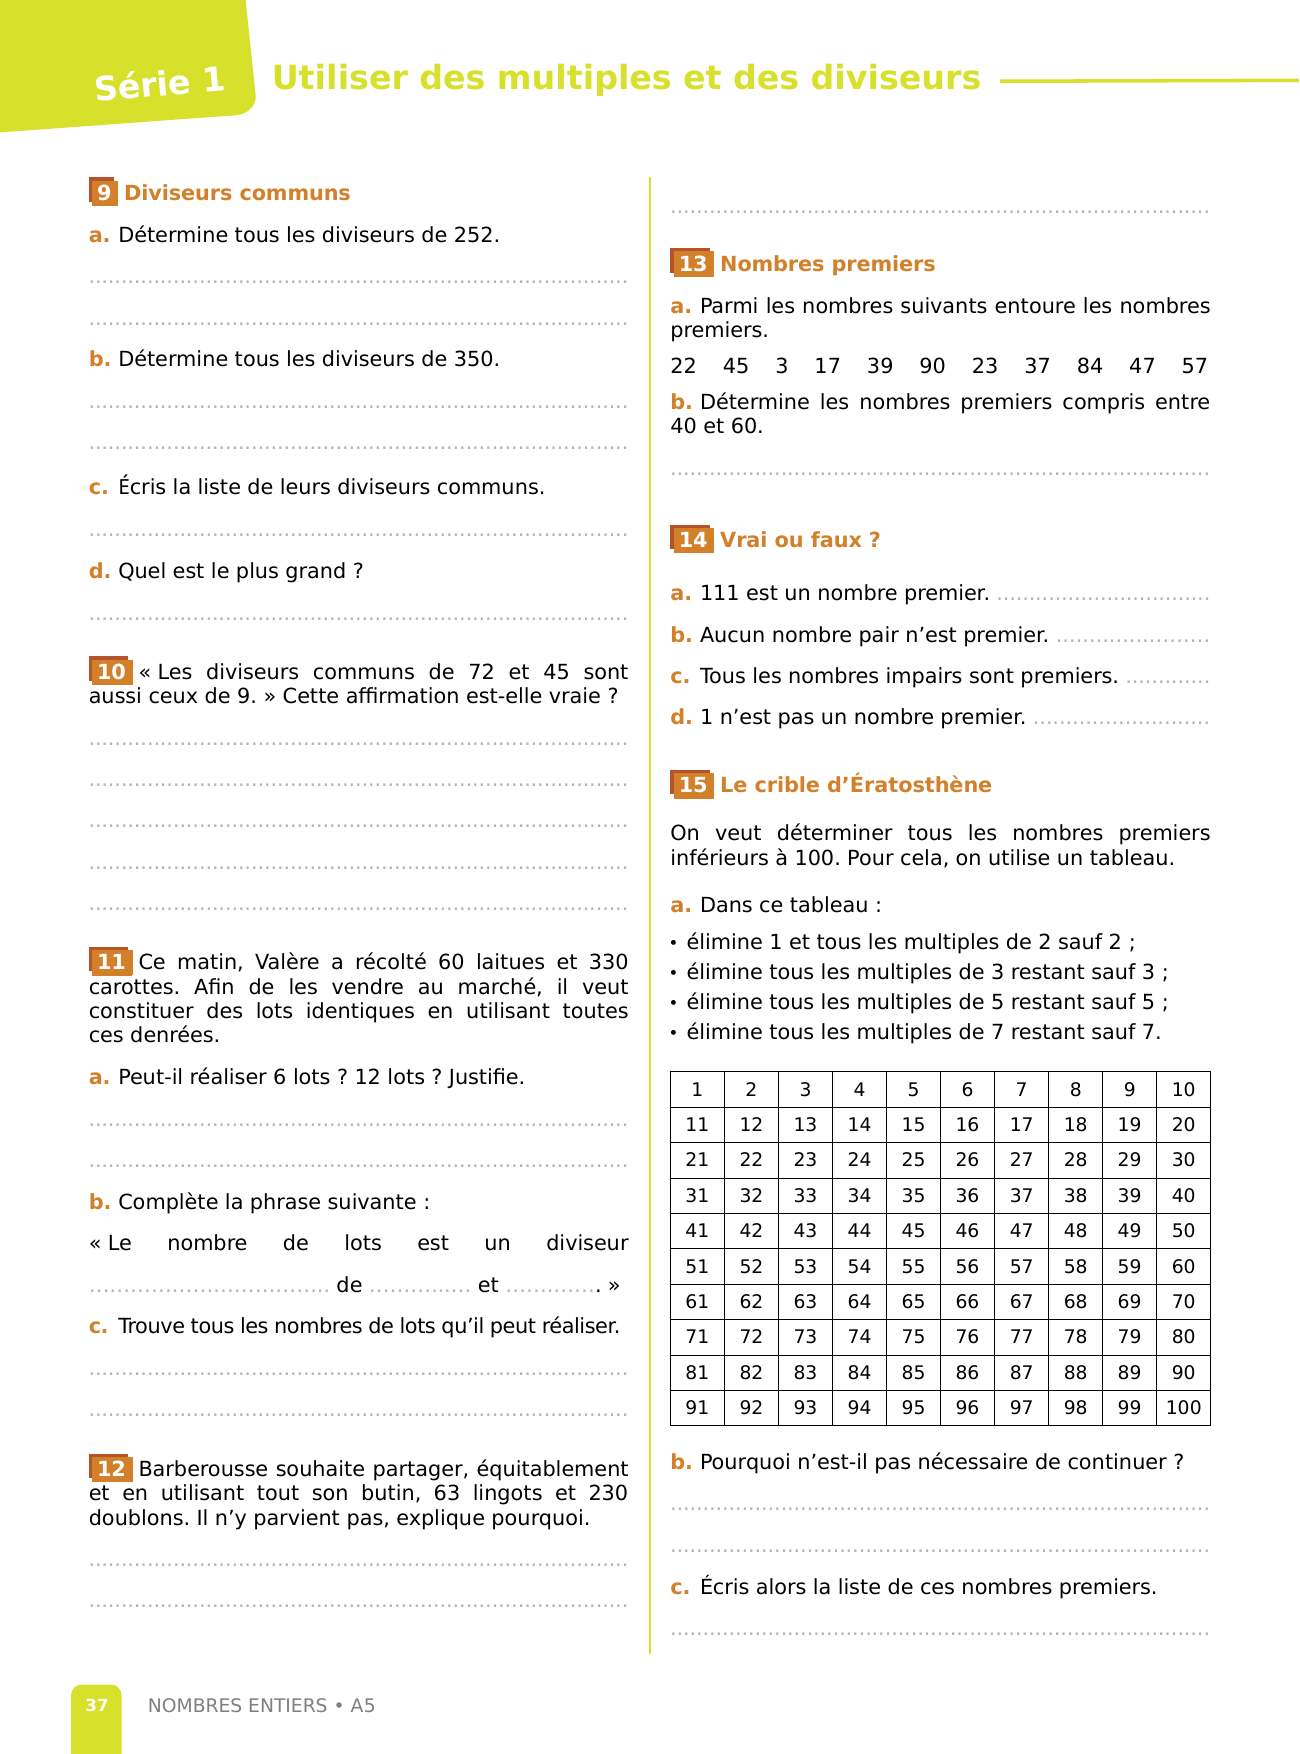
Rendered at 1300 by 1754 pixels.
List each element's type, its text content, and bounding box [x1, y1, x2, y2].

list Tous les nombres impairs sont premiers. [670, 647, 1211, 688]
table_cell 40 [1157, 1179, 1210, 1213]
list élimine tous les multiples de 7 restant sauf 7. [670, 1020, 1211, 1045]
table_cell 18 [1049, 1108, 1102, 1142]
table_cell 36 [941, 1179, 994, 1213]
list Écris alors la liste de ces nombres premiers. [670, 1575, 1211, 1599]
table_cell 48 [1049, 1214, 1102, 1248]
table_cell 35 [887, 1179, 940, 1213]
list Pourquoi n’est‑il pas nécessaire de continuer ? [670, 1450, 1211, 1474]
subtitle Ce matin, Valère a récolté 60 laitues et 330 carottes. Afin de les vendre au marché, il veut constituer des lots identiques en utilisant toutes ces denrées. [88, 947, 629, 1048]
table_cell 82 [725, 1356, 778, 1390]
table_cell 63 [779, 1285, 832, 1319]
table_cell 38 [1049, 1179, 1102, 1213]
table_cell 37 [995, 1179, 1048, 1213]
table_cell 14 [833, 1108, 886, 1142]
table_cell 84 [833, 1356, 886, 1390]
table_cell 46 [941, 1214, 994, 1248]
table_cell 60 [1157, 1249, 1210, 1284]
table_cell 95 [887, 1391, 940, 1425]
table_cell 97 [995, 1391, 1048, 1425]
table_cell 83 [779, 1356, 832, 1390]
table_cell 67 [995, 1285, 1048, 1319]
table_cell 31 [671, 1179, 724, 1213]
table_header 1 [671, 1072, 724, 1107]
table_cell 71 [671, 1320, 724, 1354]
table_cell 34 [833, 1179, 886, 1213]
list Quel est le plus grand ? [88, 559, 629, 584]
table_cell 73 [779, 1320, 832, 1354]
table_cell 87 [995, 1356, 1048, 1390]
table_cell 69 [1103, 1285, 1156, 1319]
list Aucun nombre pair n’est premier. [670, 606, 1211, 647]
list Complète la phrase suivante : [88, 1190, 629, 1214]
table_cell 56 [941, 1249, 994, 1284]
list 1 n’est pas un nombre premier. [670, 688, 1211, 730]
table_cell 66 [941, 1285, 994, 1319]
subtitle « Les diviseurs communs de 72 et 45 sont aussi ceux de 9. » Cette affirmation est-elle vraie ? [88, 656, 629, 709]
table_cell 49 [1103, 1214, 1156, 1248]
table_cell 12 [725, 1108, 778, 1142]
table_cell 93 [779, 1391, 832, 1425]
table_cell 47 [995, 1214, 1048, 1248]
table_cell 96 [941, 1391, 994, 1425]
table_header 6 [941, 1072, 994, 1107]
table_cell 75 [887, 1320, 940, 1354]
table_cell 55 [887, 1249, 940, 1284]
table_cell 58 [1049, 1249, 1102, 1284]
table_cell 27 [995, 1143, 1048, 1177]
table_cell 22 [725, 1143, 778, 1177]
table_cell 57 [995, 1249, 1048, 1284]
table_cell 79 [1103, 1320, 1156, 1354]
table_cell 91 [671, 1391, 724, 1425]
table_cell 23 [779, 1143, 832, 1177]
table_cell 92 [725, 1391, 778, 1425]
table_cell 89 [1103, 1356, 1156, 1390]
table_cell 28 [1049, 1143, 1102, 1177]
table_header 2 [725, 1072, 778, 1107]
list Détermine les nombres premiers compris entre 40 et 60. [670, 390, 1211, 439]
list élimine tous les multiples de 3 restant sauf 3 ; [670, 960, 1211, 984]
table_cell 15 [887, 1108, 940, 1142]
list Détermine tous les diviseurs de 350. [88, 348, 629, 372]
list élimine tous les multiples de 5 restant sauf 5 ; [670, 990, 1211, 1014]
table_cell 39 [1103, 1179, 1156, 1213]
table_cell 25 [887, 1143, 940, 1177]
table_cell 72 [725, 1320, 778, 1354]
table_cell 53 [779, 1249, 832, 1284]
table_cell 51 [671, 1249, 724, 1284]
table_cell 54 [833, 1249, 886, 1284]
table_cell 33 [779, 1179, 832, 1213]
text « Le nombre de lots est un diviseur …………………………….. de ………...… et …….……. » [88, 1214, 629, 1297]
table_cell 41 [671, 1214, 724, 1248]
table_header 8 [1049, 1072, 1102, 1107]
table_cell 98 [1049, 1391, 1102, 1425]
table_cell 81 [671, 1356, 724, 1390]
table_cell 94 [833, 1391, 886, 1425]
list Détermine tous les diviseurs de 252. [88, 223, 629, 247]
list 111 est un nombre premier. [670, 564, 1211, 606]
table_cell 29 [1103, 1143, 1156, 1177]
table_cell 42 [725, 1214, 778, 1248]
table_header 5 [887, 1072, 940, 1107]
table_header 7 [995, 1072, 1048, 1107]
list Écris la liste de leurs diviseurs communs. [88, 472, 629, 501]
table_cell 16 [941, 1108, 994, 1142]
list Dans ce tableau : [670, 894, 1211, 918]
table_cell 24 [833, 1143, 886, 1177]
table_cell 100 [1157, 1391, 1210, 1425]
table_cell 59 [1103, 1249, 1156, 1284]
table_cell 65 [887, 1285, 940, 1319]
list 22 45 3 17 39 90 23 37 84 47 57 [670, 354, 1211, 378]
table_cell 85 [887, 1356, 940, 1390]
table_cell 77 [995, 1320, 1048, 1354]
list Parmi les nombres suivants entoure les nombres premiers. [670, 294, 1211, 342]
table_cell 78 [1049, 1320, 1102, 1354]
table_cell 44 [833, 1214, 886, 1248]
table_cell 90 [1157, 1356, 1210, 1390]
table_cell 62 [725, 1285, 778, 1319]
table_cell 32 [725, 1179, 778, 1213]
table_header 4 [833, 1072, 886, 1107]
table_cell 43 [779, 1214, 832, 1248]
table_cell 86 [941, 1356, 994, 1390]
table_cell 61 [671, 1285, 724, 1319]
list On veut déterminer tous les nombres premiers inférieurs à 100. Pour cela, on utilise un tableau. [670, 821, 1211, 870]
table_header 10 [1157, 1072, 1210, 1107]
table_cell 13 [779, 1108, 832, 1142]
subtitle Le crible d’Ératosthène [710, 770, 1211, 798]
table_cell 11 [671, 1108, 724, 1142]
table_cell 80 [1157, 1320, 1210, 1354]
table_cell 52 [725, 1249, 778, 1284]
table_cell 50 [1157, 1214, 1210, 1248]
table_cell 26 [941, 1143, 994, 1177]
table_cell 19 [1103, 1108, 1156, 1142]
list Peut-il réaliser 6 lots ? 12 lots ? Justifie. [88, 1065, 629, 1089]
table_cell 20 [1157, 1108, 1210, 1142]
table_header 9 [1103, 1072, 1156, 1107]
table_cell 74 [833, 1320, 886, 1354]
table_cell 76 [941, 1320, 994, 1354]
table_cell 99 [1103, 1391, 1156, 1425]
table_cell 45 [887, 1214, 940, 1248]
subtitle Diviseurs communs [114, 177, 629, 205]
table_cell 64 [833, 1285, 886, 1319]
subtitle Vrai ou faux ? [670, 524, 1211, 552]
subtitle Nombres premiers [710, 248, 1211, 276]
list élimine 1 et tous les multiples de 2 sauf 2 ; [670, 930, 1211, 954]
table_cell 17 [995, 1108, 1048, 1142]
list Trouve tous les nombres de lots qu’il peut réaliser. [88, 1315, 629, 1339]
table_cell 68 [1049, 1285, 1102, 1319]
table_cell 30 [1157, 1143, 1210, 1177]
table_cell 21 [671, 1143, 724, 1177]
table_cell 70 [1157, 1285, 1210, 1319]
table_header 3 [779, 1072, 832, 1107]
table_cell 88 [1049, 1356, 1102, 1390]
subtitle Barberousse souhaite partager, équitablement et en utilisant tout son butin, 63 lingots et 230 doublons. Il n’y parvient pas, explique pourquoi. [88, 1453, 629, 1530]
